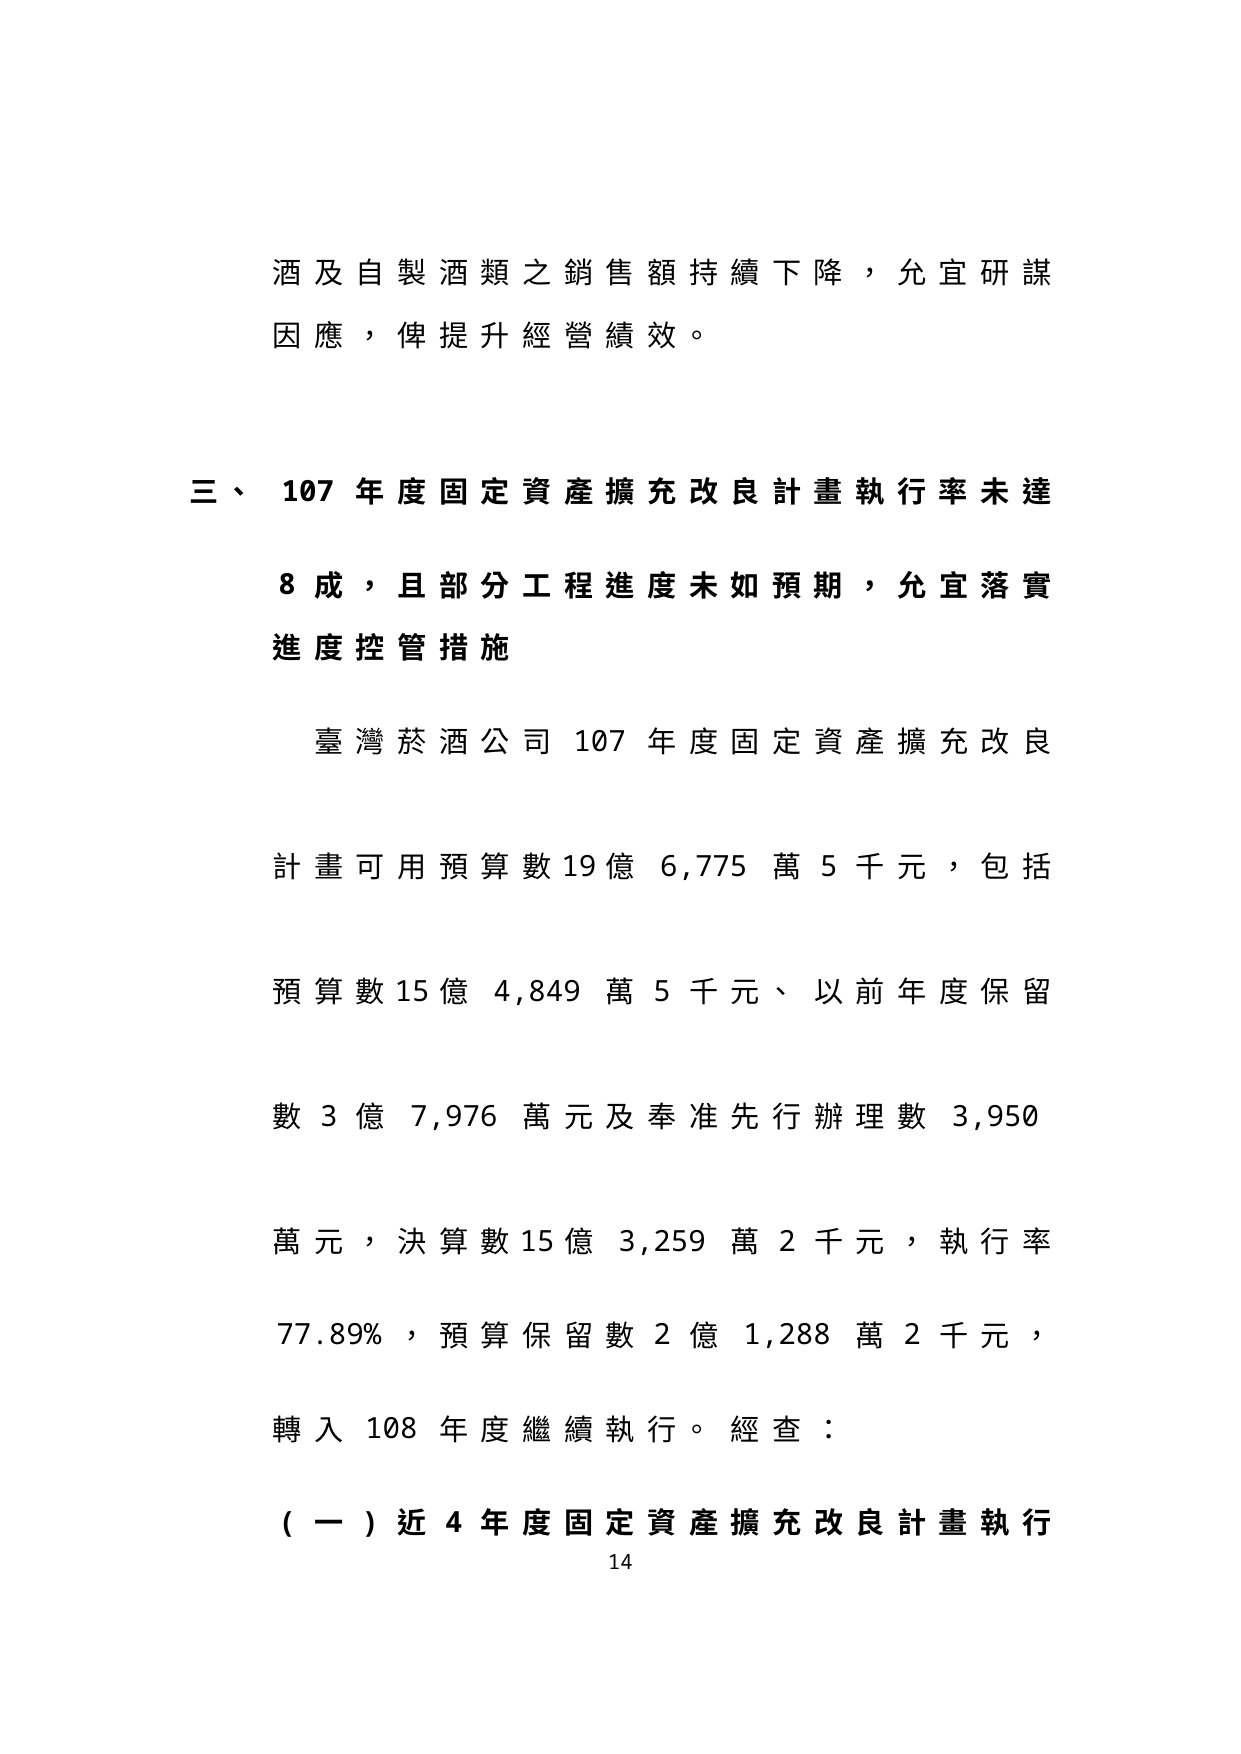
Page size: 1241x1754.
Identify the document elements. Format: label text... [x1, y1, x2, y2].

text 臺灣菸酒公司107年度固定資產擴充改良計畫可用預算數19億6,775萬5千元，包括預算數15億4,849萬5千元、以前年度保留數3億7,976萬元及奉准先行辦理數3,950萬元，決算數15億3,259萬2千元，執行率77.89%，預算保留數2億1,288萬2千元，轉入108年度繼續執行。經查： [242, 667, 1058, 1479]
text 酒及自製酒類之銷售額持續下降，允宜研謀因應，俾提升經營績效。 [242, 229, 1058, 354]
text (一)近4年度固定資產擴充改良計畫執行 [242, 1479, 1058, 1542]
text 三、107年度固定資產擴充改良計畫執行率未達8成，且部分工程進度未如預期，允宜落實進度控管措施 [183, 417, 1058, 667]
